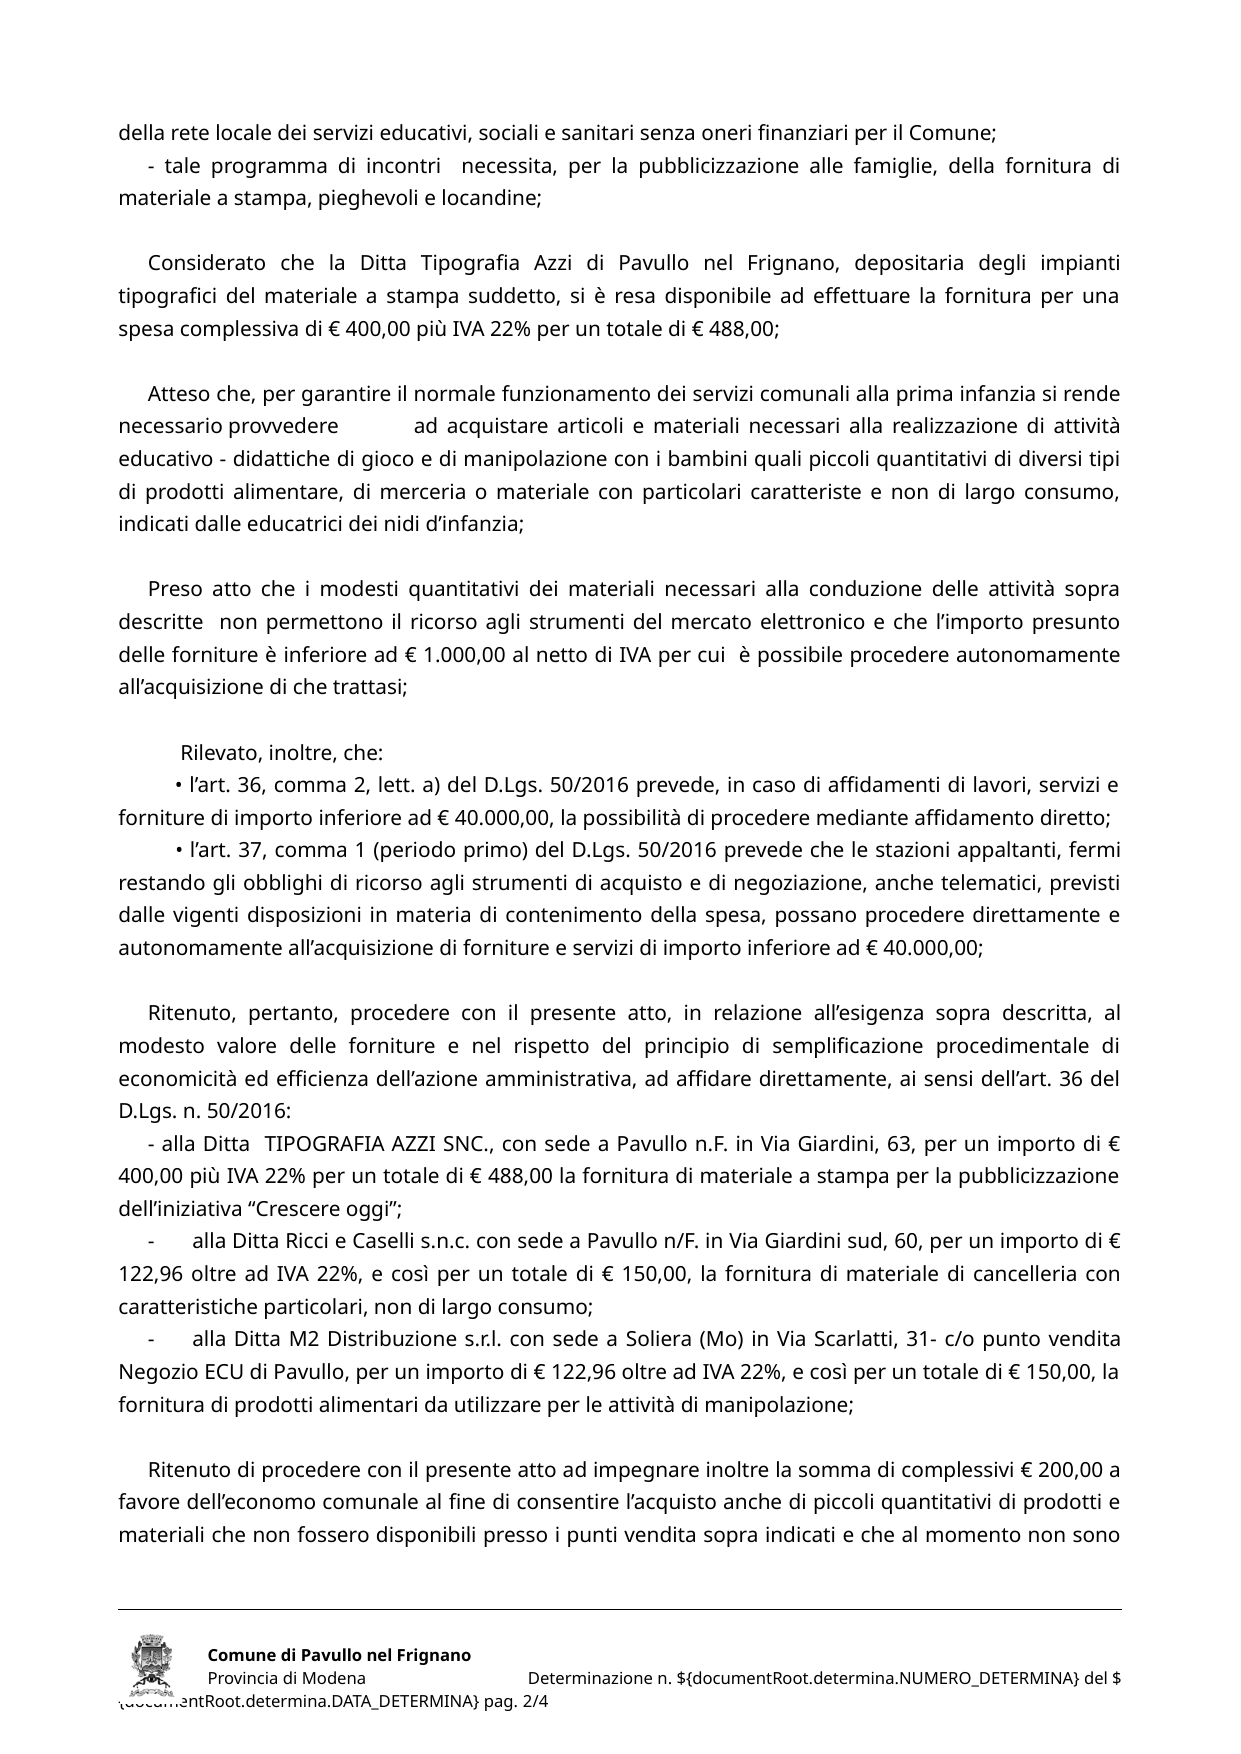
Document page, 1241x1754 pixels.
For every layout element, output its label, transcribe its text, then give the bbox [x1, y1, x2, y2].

text • l’art. 36, comma 2, lett. a) del D.Lgs. 50/2016 prevede, in caso di affidamenti di lavori, servizi e forniture di importo inferiore ad € 40.000,00, la possibilità di procedere mediante affidamento diretto; [118, 770, 1122, 831]
text • l’art. 37, comma 1 (periodo primo) del D.Lgs. 50/2016 prevede che le stazioni appaltanti, fermi restando gli obblighi di ricorso agli strumenti di acquisto e di negoziazione, anche telematici, previsti dalle vigenti disposizioni in materia di contenimento della spesa, possano procedere direttamente e autonomamente all’acquisizione di forniture e servizi di importo inferiore ad € 40.000,00; [118, 835, 1122, 962]
text Rilevato, inoltre, che: [118, 738, 1122, 766]
text - alla Ditta TIPOGRAFIA AZZI SNC., con sede a Pavullo n.F. in Via Giardini, 63, per un importo di € 400,00 più IVA 22% per un totale di € 488,00 la fornitura di materiale a stampa per la pubblicizzazione dell’iniziativa “Crescere oggi”; [118, 1129, 1122, 1222]
text Atteso che, per garantire il normale funzionamento dei servizi comunali alla prima infanzia si rende necessario provvedere ad acquistare articoli e materiali necessari alla realizzazione di attività educativo - didattiche di gioco e di manipolazione con i bambini quali piccoli quantitativi di diversi tipi di prodotti alimentare, di merceria o materiale con particolari caratteriste e non di largo consumo, indicati dalle educatrici dei nidi d’infanzia; [118, 379, 1122, 538]
text Ritenuto di procedere con il presente atto ad impegnare inoltre la somma di complessivi € 200,00 a favore dell’economo comunale al fine di consentire l’acquisto anche di piccoli quantitativi di prodotti e materiali che non fossero disponibili presso i punti vendita sopra indicati e che al momento non sono [118, 1455, 1122, 1548]
text - tale programma di incontri necessita, per la pubblicizzazione alle famiglie, della fornitura di materiale a stampa, pieghevoli e locandine; [118, 151, 1122, 212]
picture [120, 1631, 183, 1704]
text Ritenuto, pertanto, procedere con il presente atto, in relazione all’esigenza sopra descritta, al modesto valore delle forniture e nel rispetto del principio di semplificazione procedimentale di economicità ed efficienza dell’azione amministrativa, ad affidare direttamente, ai sensi dell’art. 36 del D.Lgs. n. 50/2016: [118, 998, 1122, 1125]
text - alla Ditta M2 Distribuzione s.r.l. con sede a Soliera (Mo) in Via Scarlatti, 31- c/o punto vendita Negozio ECU di Pavullo, per un importo di € 122,96 oltre ad IVA 22%, e così per un totale di € 150,00, la fornitura di prodotti alimentari da utilizzare per le attività di manipolazione; [118, 1324, 1122, 1418]
text Considerato che la Ditta Tipografia Azzi di Pavullo nel Frignano, depositaria degli impianti tipografici del materiale a stampa suddetto, si è resa disponibile ad effettuare la fornitura per una spesa complessiva di € 400,00 più IVA 22% per un totale di € 488,00; [118, 248, 1122, 342]
text Preso atto che i modesti quantitativi dei materiali necessari alla conduzione delle attività sopra descritte non permettono il ricorso agli strumenti del mercato elettronico e che l’importo presunto delle forniture è inferiore ad € 1.000,00 al netto di IVA per cui è possibile procedere autonomamente all’acquisizione di che trattasi; [118, 574, 1122, 701]
text della rete locale dei servizi educativi, sociali e sanitari senza oneri finanziari per il Comune; [118, 118, 1122, 147]
text - alla Ditta Ricci e Caselli s.n.c. con sede a Pavullo n/F. in Via Giardini sud, 60, per un importo di € 122,96 oltre ad IVA 22%, e così per un totale di € 150,00, la fornitura di materiale di cancelleria con caratteristiche particolari, non di largo consumo; [118, 1227, 1122, 1320]
